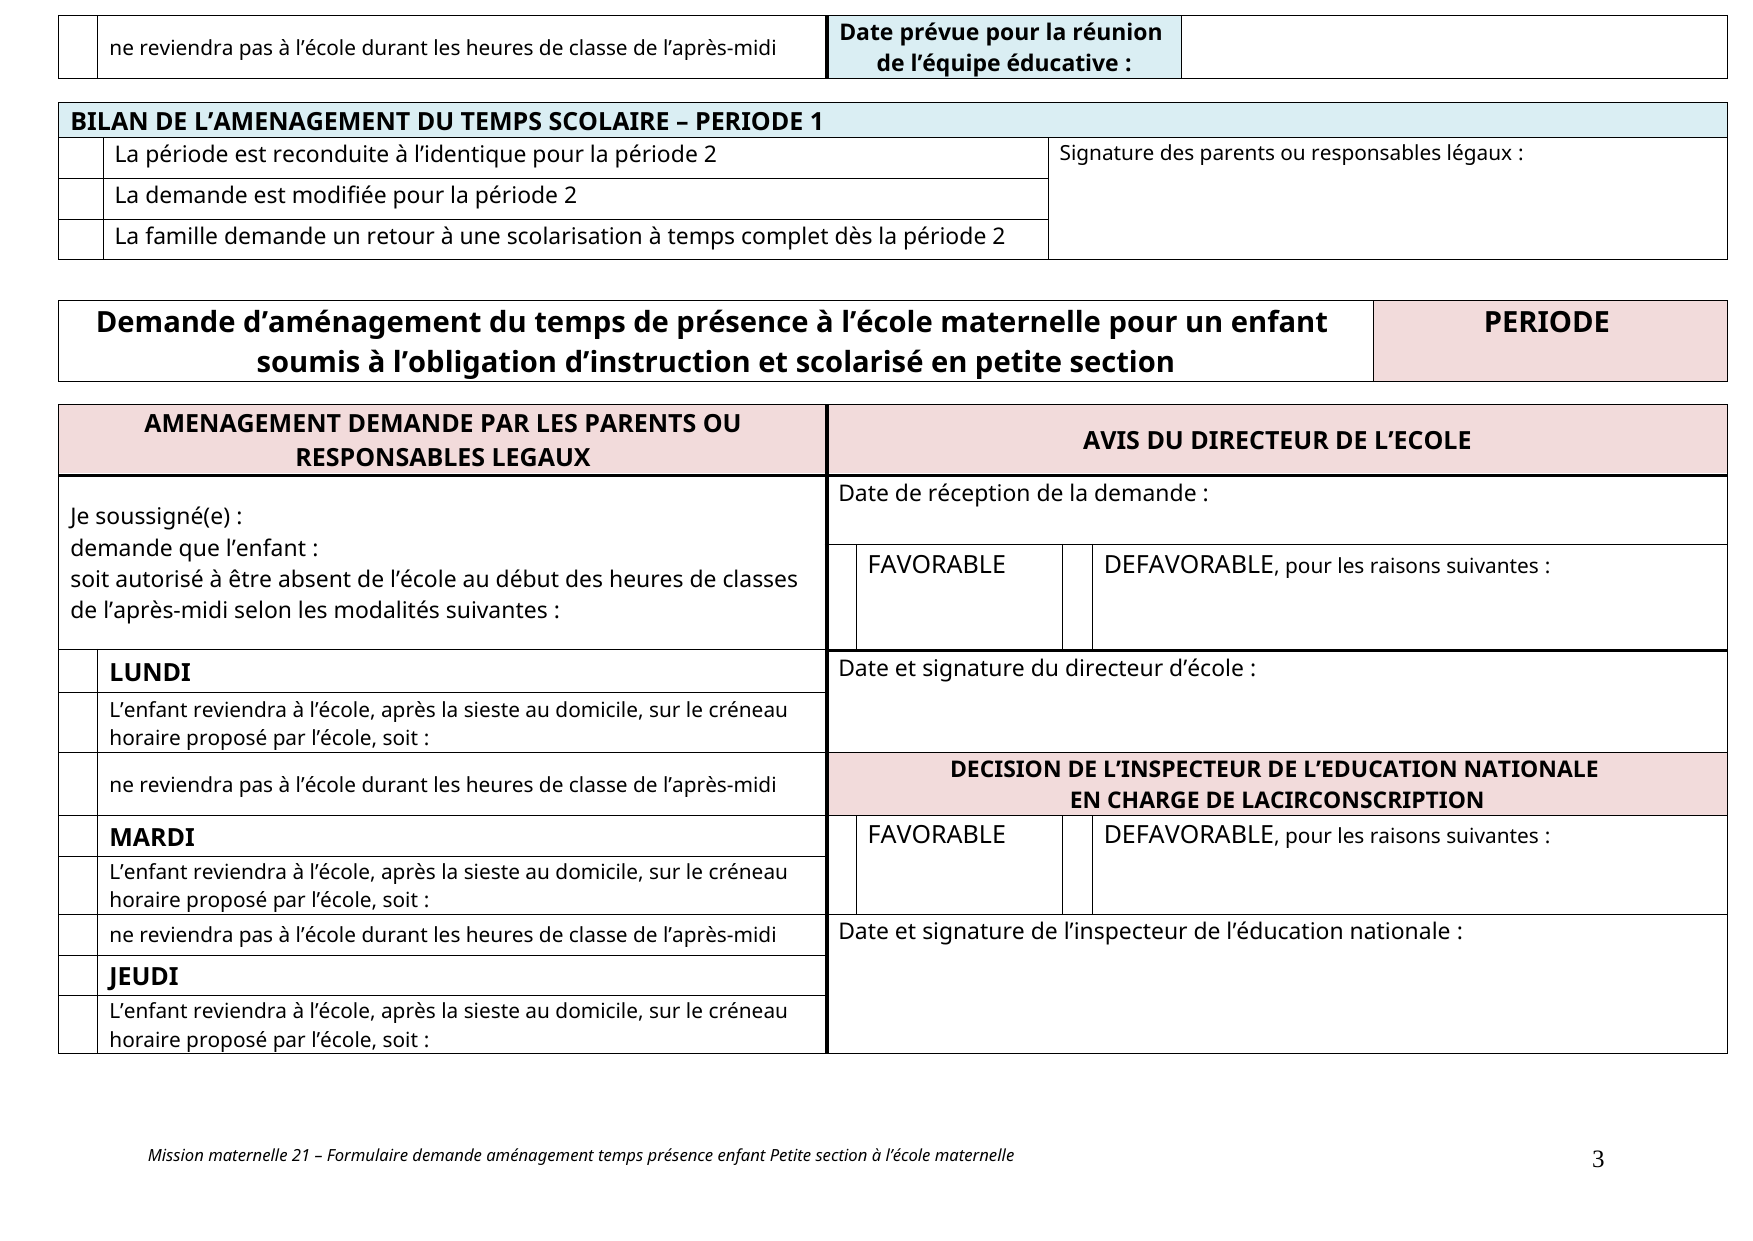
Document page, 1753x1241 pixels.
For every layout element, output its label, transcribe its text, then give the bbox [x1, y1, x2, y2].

table_cell FAVORABLE [857, 816, 1062, 914]
table_cell ne reviendra pas à l’école durant les heures de classe de l’après-midi [98, 753, 825, 815]
table_cell Date de réception de la demande : [829, 477, 1727, 544]
table_cell [59, 915, 97, 955]
table_cell [59, 753, 97, 815]
table_cell [1182, 16, 1727, 78]
table_cell Date et signature du directeur d’école : [829, 652, 1727, 752]
table_cell DEFAVORABLE, pour les raisons suivantes : [1093, 545, 1727, 649]
table_cell [59, 179, 103, 219]
table_cell [829, 816, 856, 914]
table_cell L’enfant reviendra à l’école, après la sieste au domicile, sur le créneau horaire proposé par l’école, soit : [98, 996, 825, 1053]
table_header Demande d’aménagement du temps de présence à l’école maternelle pour un enfant soumis à l’obligation d’instruction et scolarisé en petite section [59, 301, 1373, 381]
table_cell [59, 857, 97, 914]
table_header AMENAGEMENT DEMANDE PAR LES PARENTS OU RESPONSABLES LEGAUX [59, 405, 825, 473]
table_cell ne reviendra pas à l’école durant les heures de classe de l’après-midi [98, 915, 825, 955]
table_cell La famille demande un retour à une scolarisation à temps complet dès la période 2 [104, 220, 1048, 259]
table_cell [59, 138, 103, 178]
table_cell [59, 956, 97, 995]
table_cell [1063, 545, 1092, 649]
table_cell Date prévue pour la réunion de l’équipe éducative : [829, 16, 1181, 78]
table_cell La demande est modifiée pour la période 2 [104, 179, 1048, 219]
table_cell Date et signature de l’inspecteur de l’éducation nationale : [829, 915, 1727, 1053]
table_header AVIS DU DIRECTEUR DE L’ECOLE [829, 405, 1727, 473]
table_cell Je soussigné(e) : demande que l’enfant : soit autorisé à être absent de l’école au début des heures de classes de l’après-midi selon les modalités suivantes : [59, 477, 825, 649]
table_cell LUNDI [98, 650, 825, 692]
table_cell DEFAVORABLE, pour les raisons suivantes : [1093, 816, 1727, 914]
table_cell [829, 545, 856, 649]
table_cell [59, 816, 97, 856]
table_cell [59, 16, 97, 78]
table_cell ne reviendra pas à l’école durant les heures de classe de l’après-midi [98, 16, 825, 78]
table_header BILAN DE L’AMENAGEMENT DU TEMPS SCOLAIRE – PERIODE 1 [59, 103, 1727, 137]
table_cell [59, 693, 97, 752]
table_cell JEUDI [98, 956, 825, 995]
table_cell MARDI [98, 816, 825, 856]
table_cell [59, 996, 97, 1053]
table_cell La période est reconduite à l’identique pour la période 2 [104, 138, 1048, 178]
table_cell FAVORABLE [857, 545, 1062, 649]
table_cell [1063, 816, 1092, 914]
table_cell L’enfant reviendra à l’école, après la sieste au domicile, sur le créneau horaire proposé par l’école, soit : [98, 693, 825, 752]
table_cell Signature des parents ou responsables légaux : [1049, 138, 1727, 259]
table_cell [59, 650, 97, 692]
table_cell DECISION DE L’INSPECTEUR DE L’EDUCATION NATIONALE EN CHARGE DE LACIRCONSCRIPTION [829, 753, 1727, 815]
table_cell L’enfant reviendra à l’école, après la sieste au domicile, sur le créneau horaire proposé par l’école, soit : [98, 857, 825, 914]
table_header PERIODE [1374, 301, 1727, 381]
table_cell [59, 220, 103, 259]
